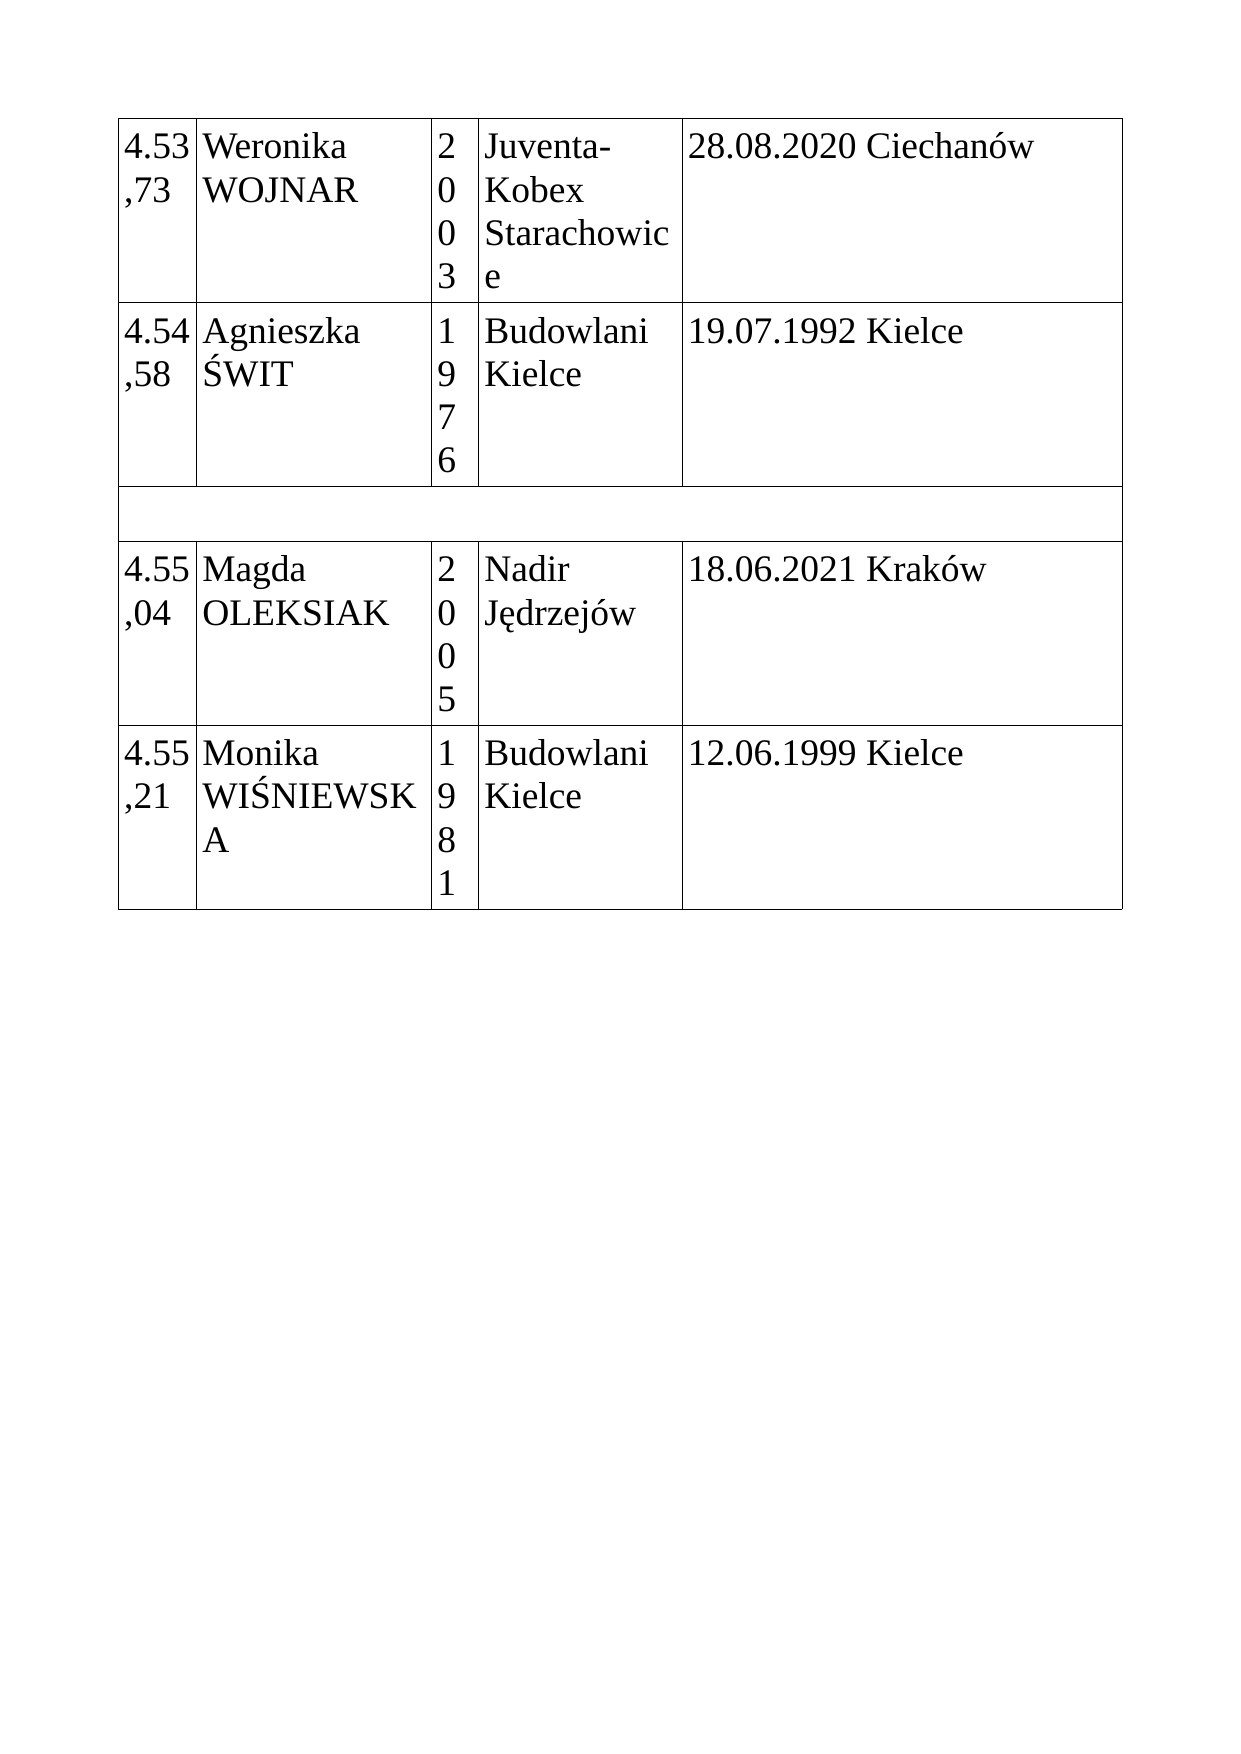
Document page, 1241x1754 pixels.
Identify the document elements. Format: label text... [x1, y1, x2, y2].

table_cell 19.07.1992 Kielce [683, 303, 1122, 486]
table_cell 4.54,58 [119, 303, 196, 486]
table_cell 1981 [432, 726, 478, 909]
table_cell 4.55,04 [119, 542, 196, 725]
table_cell 1976 [432, 303, 478, 486]
table_cell 4.53,73 [119, 119, 196, 302]
table_cell Magda OLEKSIAK [197, 542, 431, 725]
table_cell Weronika WOJNAR [197, 119, 431, 302]
table_cell 4.55,21 [119, 726, 196, 909]
table_cell Budowlani Kielce [479, 726, 682, 909]
table_cell Agnieszka ŚWIT [197, 303, 431, 486]
table_cell Nadir Jędrzejów [479, 542, 682, 725]
table_cell [119, 487, 1122, 541]
table_cell 12.06.1999 Kielce [683, 726, 1122, 909]
table_cell 2003 [432, 119, 478, 302]
table_cell 2005 [432, 542, 478, 725]
table_cell Monika WIŚNIEWSKA [197, 726, 431, 909]
table_cell Budowlani Kielce [479, 303, 682, 486]
table_cell Juventa-Kobex Starachowice [479, 119, 682, 302]
table_cell 28.08.2020 Ciechanów [683, 119, 1122, 302]
table_cell 18.06.2021 Kraków [683, 542, 1122, 725]
